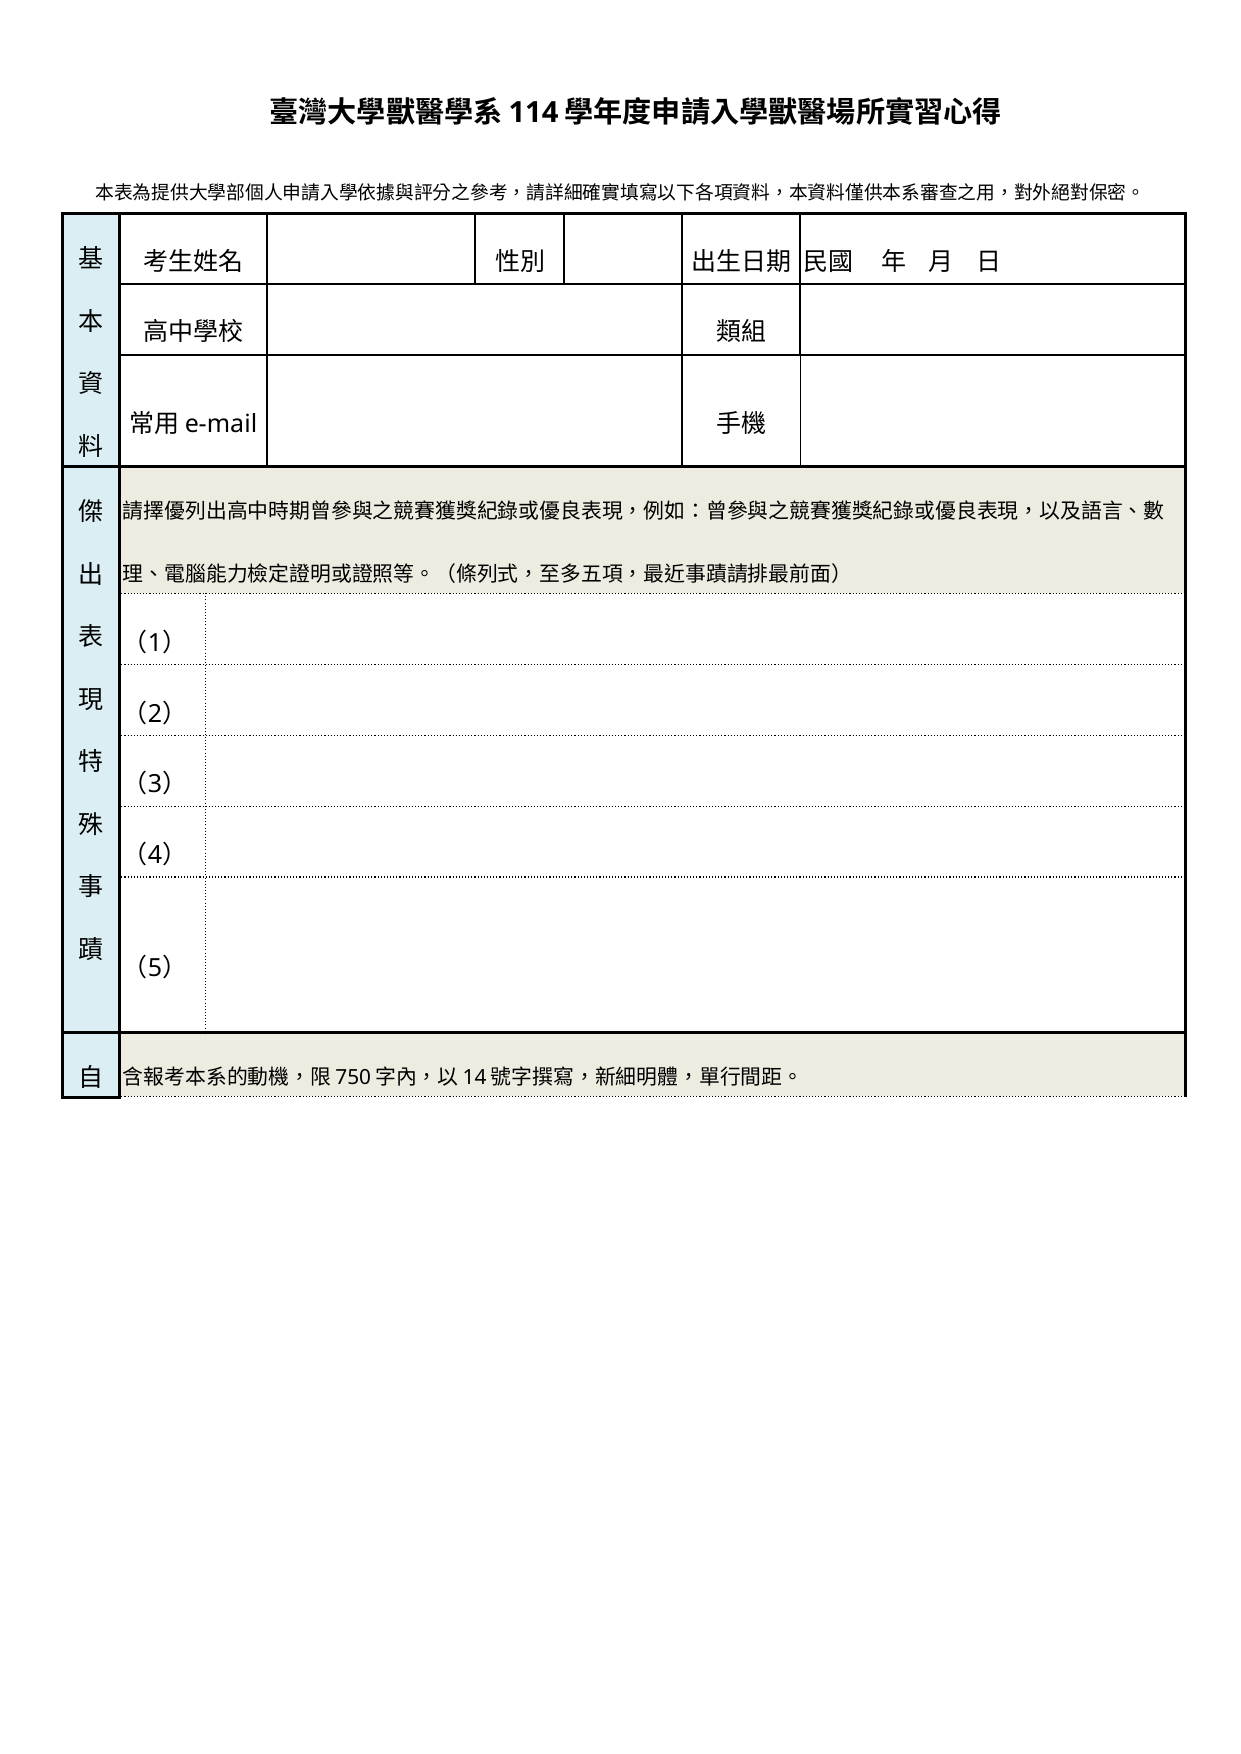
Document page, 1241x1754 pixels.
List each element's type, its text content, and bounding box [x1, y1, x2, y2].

table_cell （4） [121, 806, 205, 876]
table_cell （2） [121, 664, 205, 735]
table_cell 自 [64, 1034, 118, 1096]
table_cell 類組 [683, 285, 799, 353]
table_cell [205, 735, 1184, 806]
table_header [268, 215, 474, 283]
table_cell [205, 806, 1184, 876]
table_cell 常用e-mail [121, 356, 266, 465]
table_cell （1） [121, 593, 205, 664]
table_header 性別 [476, 215, 563, 283]
table_cell [801, 356, 1184, 465]
text 臺灣大學獸醫學系114學年度申請入學獸醫場所實習心得 [59, 68, 1181, 131]
table_cell 傑 出 表 現 特 殊 事 蹟 [64, 468, 118, 1031]
table_cell [268, 285, 681, 353]
table_cell 含報考本系的動機，限750字內，以14號字撰寫，新細明體，單行間距。 [121, 1034, 1184, 1096]
table_cell [205, 664, 1184, 735]
table_header 考生姓名 [121, 215, 266, 283]
table_cell 高中學校 [121, 285, 266, 353]
table_cell 手機 [683, 356, 800, 465]
table_header 基 本 資 料 [64, 215, 118, 465]
text 本表為提供大學部個人申請入學依據與評分之參考，請詳細確實填寫以下各項資料，本資料僅供本系審查之用，對外絕對保密。 [59, 149, 1181, 212]
table_cell [801, 285, 1184, 353]
table_header [565, 215, 681, 283]
table_cell [268, 356, 681, 465]
table_cell （3） [121, 735, 205, 806]
table_header 出生日期 [683, 215, 799, 283]
table_cell [205, 876, 1184, 1031]
table_cell （5） [121, 876, 205, 1031]
table_cell 請擇優列出高中時期曾參與之競賽獲獎紀錄或優良表現，例如：曾參與之競賽獲獎紀錄或優良表現，以及語言、數理、電腦能力檢定證明或證照等。（條列式，至多五項，最近事蹟請排最前面） [121, 468, 1184, 593]
table_header 民國 年 月 日 [801, 215, 1184, 283]
table_cell [205, 593, 1184, 664]
